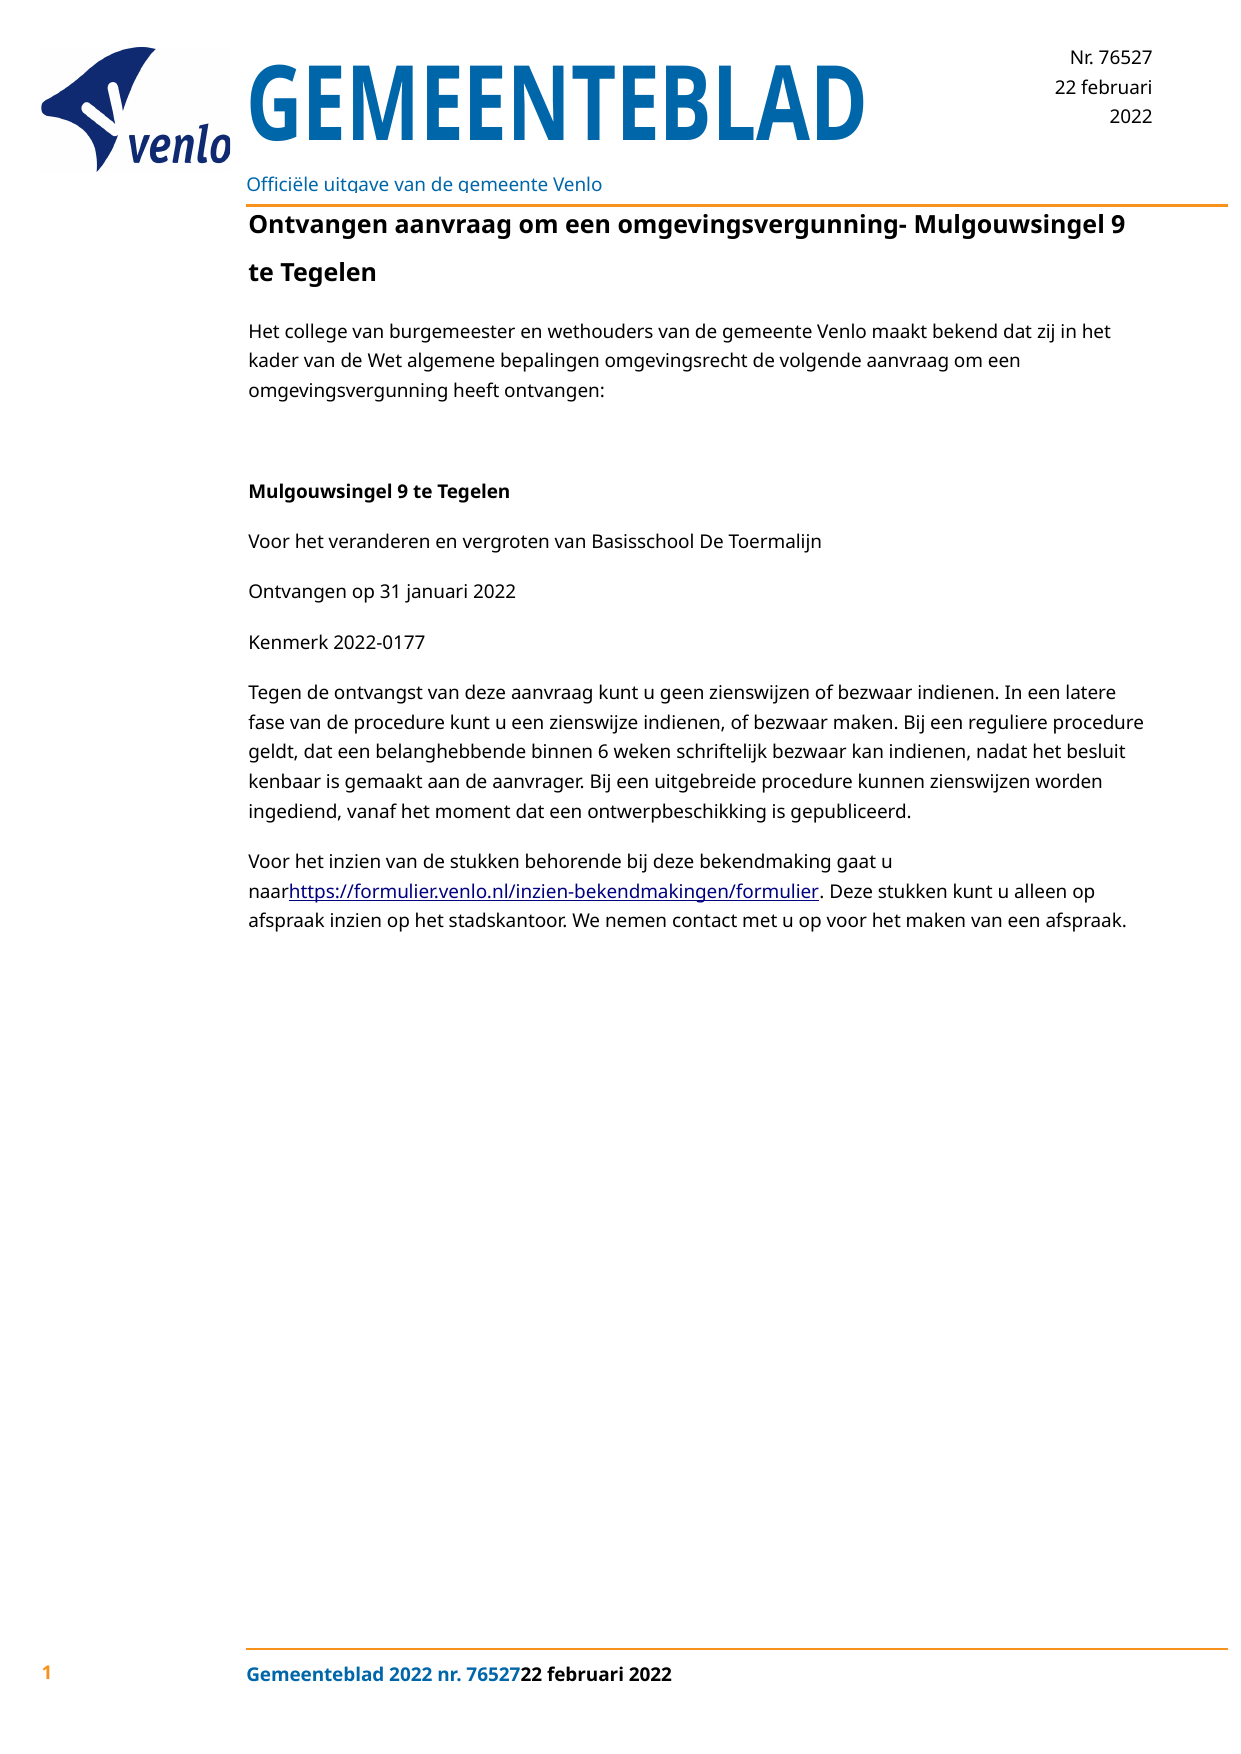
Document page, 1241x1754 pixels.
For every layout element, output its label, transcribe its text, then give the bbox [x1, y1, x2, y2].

picture [41, 47, 231, 172]
text Ontvangen aanvraag om een omgevingsvergunning- Mulgouwsingel 9 te Tegelen [248, 207, 1152, 288]
text Voor het inzien van de stukken behorende bij deze bekendmaking gaat u naarhttps://formulier.venlo.nl/inzien-bekendmakingen/formulier. Deze stukken kunt u alleen op afspraak inzien op het stadskantoor. We nemen contact met u op voor het maken van een afspraak. [248, 848, 1152, 933]
text Tegen de ontvangst van deze aanvraag kunt u geen zienswijzen of bezwaar indienen. In een latere fase van de procedure kunt u een zienswijze indienen, of bezwaar maken. Bij een reguliere procedure geldt, dat een belanghebbende binnen 6 weken schriftelijk bezwaar kan indienen, nadat het besluit kenbaar is gemaakt aan de aanvrager. Bij een uitgebreide procedure kunnen zienswijzen worden ingediend, vanaf het moment dat een ontwerpbeschikking is gepubliceerd. [248, 679, 1152, 824]
text Kenmerk 2022-0177 [248, 629, 1152, 655]
text Het college van burgemeester en wethouders van de gemeente Venlo maakt bekend dat zij in het kader van de Wet algemene bepalingen omgevingsrecht de volgende aanvraag om een omgevingsvergunning heeft ontvangen: [248, 318, 1152, 403]
text Mulgouwsingel 9 te Tegelen [248, 478, 1152, 504]
text Voor het veranderen en vergroten van Basisschool De Toermalijn [248, 528, 1152, 554]
text Ontvangen op 31 januari 2022 [248, 579, 1152, 604]
